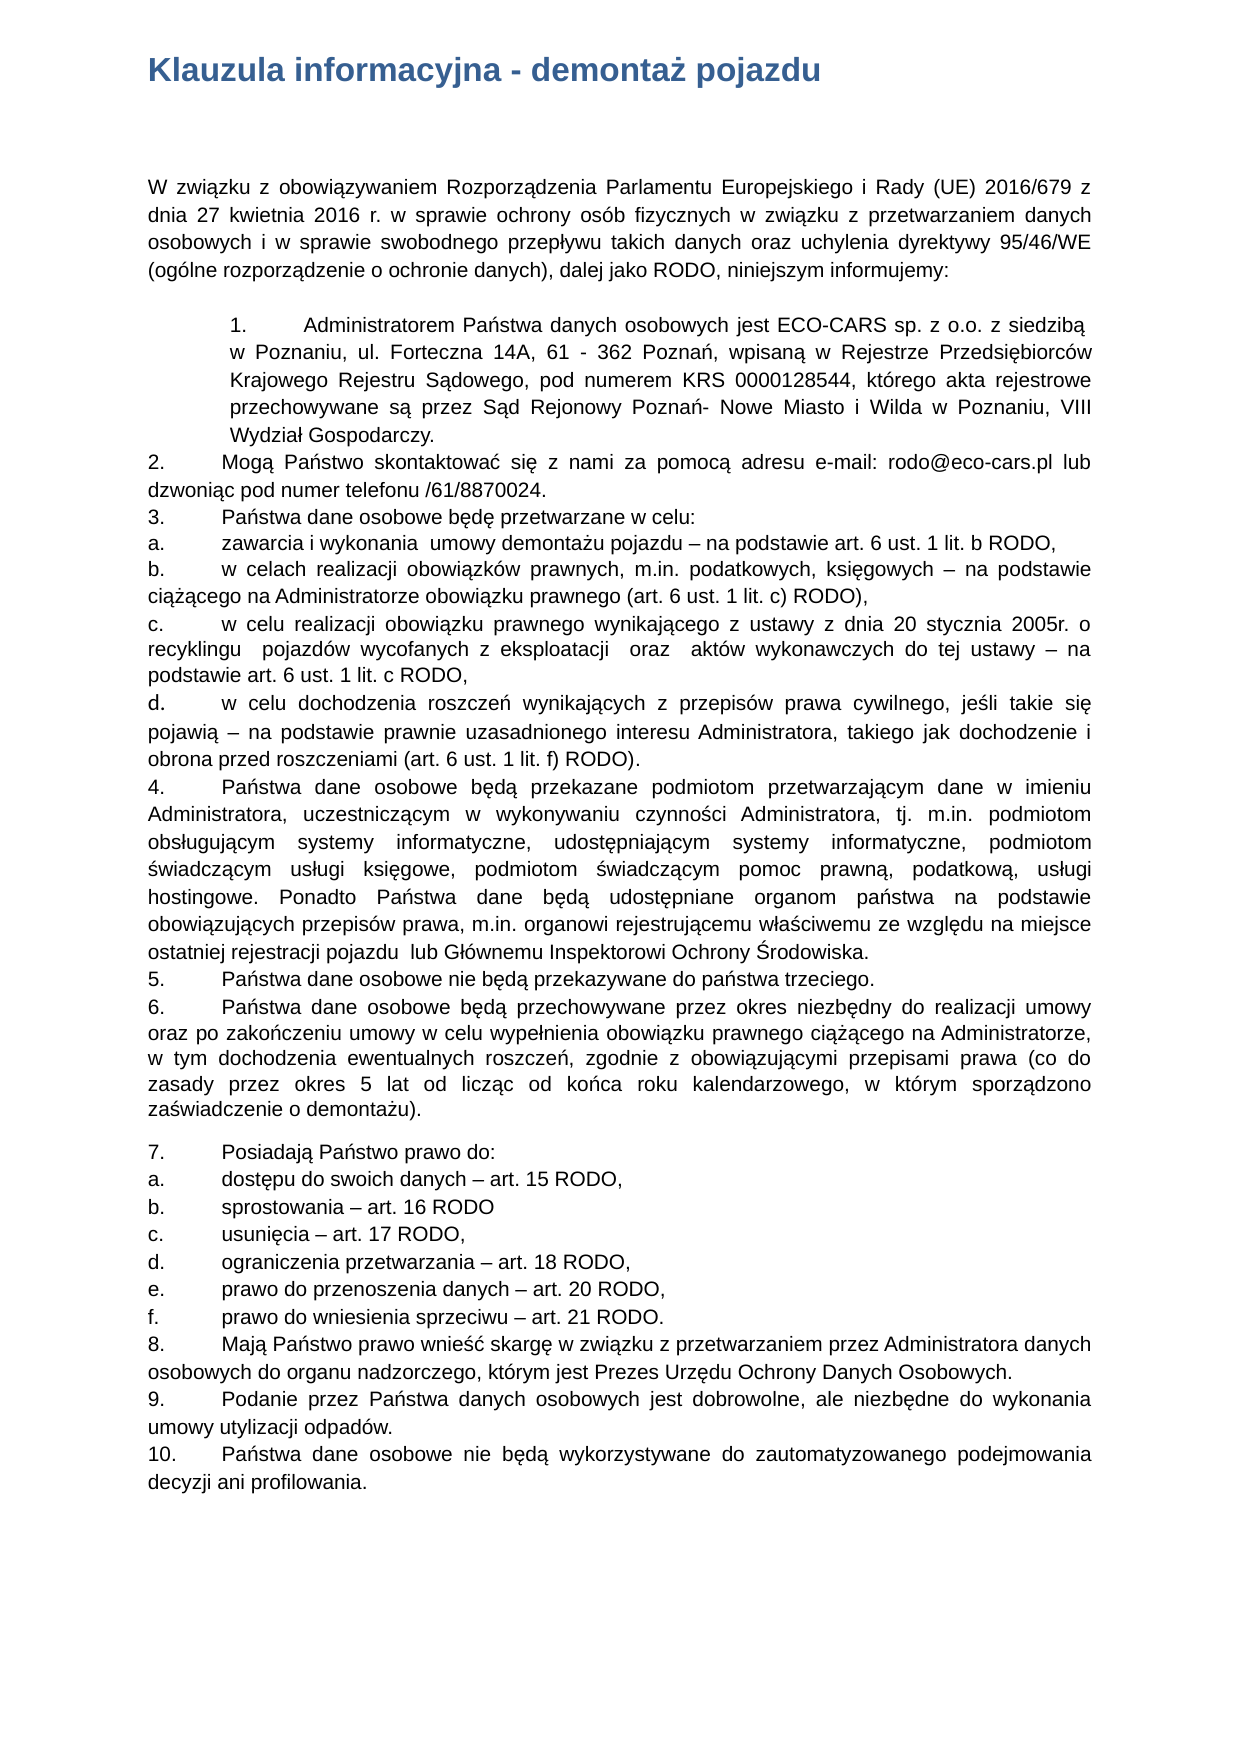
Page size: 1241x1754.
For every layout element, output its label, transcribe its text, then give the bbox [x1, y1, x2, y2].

text W związku z obowiązywaniem Rozporządzenia Parlamentu Europejskiego i Rady (UE) 2016/679 z dnia 27 kwietnia 2016 r. w sprawie ochrony osób fizycznych w związku z przetwarzaniem danych osobowych i w sprawie swobodnego przepływu takich danych oraz uchylenia dyrektywy 95/46/WE (ogólne rozporządzenie o ochronie danych), dalej jako RODO, niniejszym informujemy: [148, 175, 1093, 282]
list prawo do przenoszenia danych – art. 20 RODO, [148, 1277, 1093, 1301]
list w celu realizacji obowiązku prawnego wynikającego z ustawy z dnia 20 stycznia 2005r. o recyklingu pojazdów wycofanych z eksploatacji oraz aktów wykonawczych do tej ustawy – na podstawie art. 6 ust. 1 lit. c RODO, [148, 611, 1093, 687]
list Mają Państwo prawo wnieść skargę w związku z przetwarzaniem przez Administratora danych osobowych do organu nadzorczego, którym jest Prezes Urzędu Ochrony Danych Osobowych. [148, 1332, 1093, 1383]
list Mogą Państwo skontaktować się z nami za pomocą adresu e-mail: rodo@eco-cars.pl lub dzwoniąc pod numer telefonu /61/8870024. [148, 450, 1093, 502]
list w celu dochodzenia roszczeń wynikających z przepisów prawa cywilnego, jeśli takie się pojawią – na podstawie prawnie uzasadnionego interesu Administratora, takiego jak dochodzenie i obrona przed roszczeniami (art. 6 ust. 1 lit. f) RODO). [148, 688, 1093, 771]
list usunięcia – art. 17 RODO, [148, 1222, 1093, 1246]
list sprostowania – art. 16 RODO [148, 1194, 1093, 1218]
list dostępu do swoich danych – art. 15 RODO, [148, 1167, 1093, 1191]
list Państwa dane osobowe nie będą przekazywane do państwa trzeciego. [148, 967, 1093, 991]
list Administratorem Państwa danych osobowych jest ECO-CARS sp. z o.o. z siedzibą w Poznaniu, ul. Forteczna 14A, 61 - 362 Poznań, wpisaną w Rejestrze Przedsiębiorców Krajowego Rejestru Sądowego, pod numerem KRS 0000128544, którego akta rejestrowe przechowywane są przez Sąd Rejonowy Poznań- Nowe Miasto i Wilda w Poznaniu, VIII Wydział Gospodarczy. [229, 313, 1093, 447]
list zawarcia i wykonania umowy demontażu pojazdu – na podstawie art. 6 ust. 1 lit. b RODO, [148, 531, 1093, 555]
list prawo do wniesienia sprzeciwu – art. 21 RODO. [148, 1304, 1093, 1328]
list Podanie przez Państwa danych osobowych jest dobrowolne, ale niezbędne do wykonania umowy utylizacji odpadów. [148, 1387, 1093, 1438]
list Państwa dane osobowe będą przekazane podmiotom przetwarzającym dane w imieniu Administratora, uczestniczącym w wykonywaniu czynności Administratora, tj. m.in. podmiotom obsługującym systemy informatyczne, udostępniającym systemy informatyczne, podmiotom świadczącym usługi księgowe, podmiotom świadczącym pomoc prawną, podatkową, usługi hostingowe. Ponadto Państwa dane będą udostępniane organom państwa na podstawie obowiązujących przepisów prawa, m.in. organowi rejestrującemu właściwemu ze względu na miejsce ostatniej rejestracji pojazdu lub Głównemu Inspektorowi Ochrony Środowiska. [148, 775, 1093, 964]
list ograniczenia przetwarzania – art. 18 RODO, [148, 1249, 1093, 1273]
subtitle Klauzula informacyjna - demontaż pojazdu [148, 50, 1093, 88]
list Państwa dane osobowe będą przechowywane przez okres niezbędny do realizacji umowy oraz po zakończeniu umowy w celu wypełnienia obowiązku prawnego ciążącego na Administratorze, w tym dochodzenia ewentualnych roszczeń, zgodnie z obowiązującymi przepisami prawa (co do zasady przez okres 5 lat od licząc od końca roku kalendarzowego, w którym sporządzono zaświadczenie o demontażu). [148, 995, 1093, 1121]
list Państwa dane osobowe nie będą wykorzystywane do zautomatyzowanego podejmowania decyzji ani profilowania. [148, 1442, 1093, 1493]
list Posiadają Państwo prawo do: [148, 1139, 1093, 1163]
list Państwa dane osobowe będę przetwarzane w celu: [148, 505, 1093, 529]
list w celach realizacji obowiązków prawnych, m.in. podatkowych, księgowych – na podstawie ciążącego na Administratorze obowiązku prawnego (art. 6 ust. 1 lit. c) RODO), [148, 556, 1093, 608]
